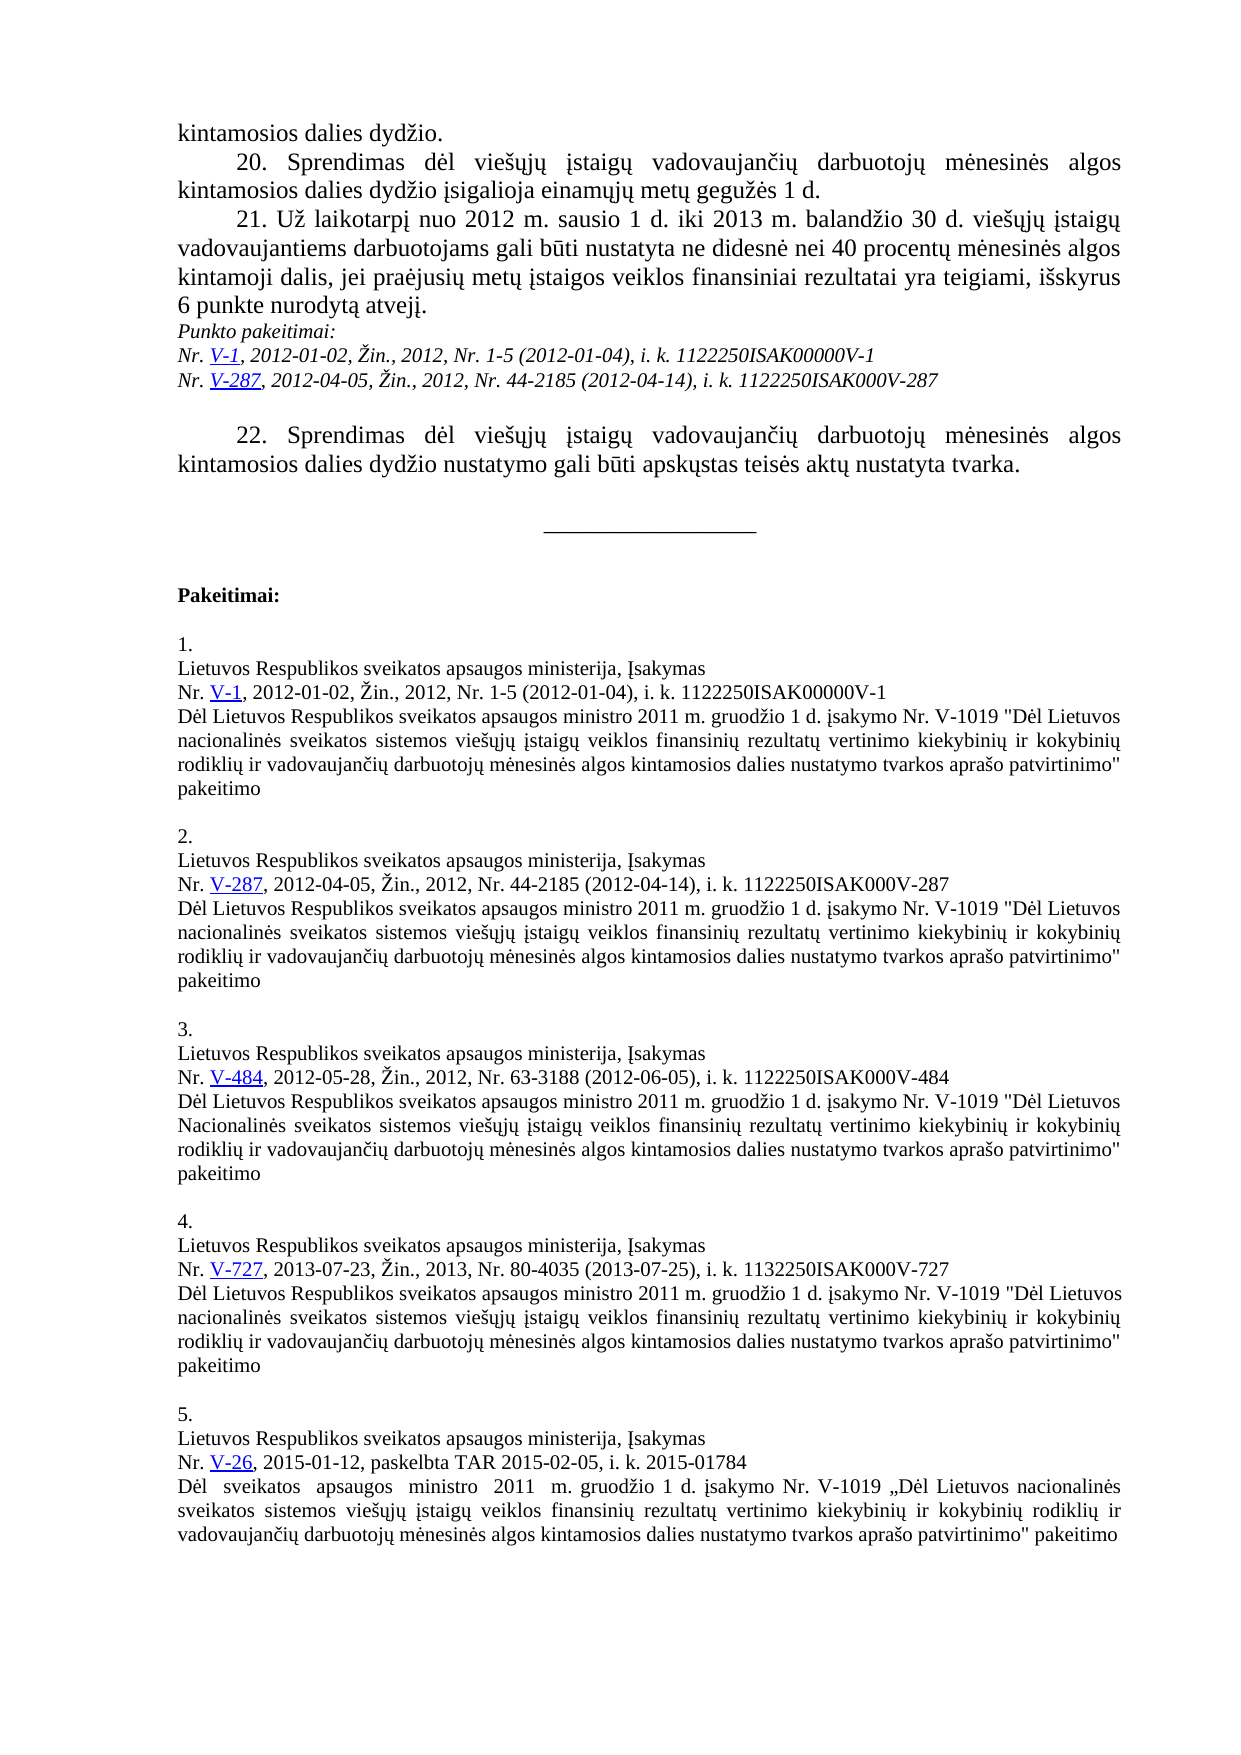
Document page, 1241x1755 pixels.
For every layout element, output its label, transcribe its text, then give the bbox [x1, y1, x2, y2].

text Lietuvos Respublikos sveikatos apsaugos ministerija, Įsakymas [177, 1041, 1122, 1065]
text Nr. V-484, 2012-05-28, Žin., 2012, Nr. 63-3188 (2012-06-05), i. k. 1122250ISAK000V-484 [177, 1065, 1122, 1089]
text Lietuvos Respublikos sveikatos apsaugos ministerija, Įsakymas [177, 1233, 1122, 1257]
text 2. [177, 824, 1122, 848]
text Dėl sveikatos apsaugos ministro 2011 m. gruodžio 1 d. įsakymo Nr. V-1019 „Dėl Lietuvos nacionalinės sveikatos sistemos viešųjų įstaigų veiklos finansinių rezultatų vertinimo kiekybinių ir kokybinių rodiklių ir vadovaujančių darbuotojų mėnesinės algos kintamosios dalies nustatymo tvarkos aprašo patvirtinimo" pakeitimo [177, 1474, 1122, 1546]
text Dėl Lietuvos Respublikos sveikatos apsaugos ministro 2011 m. gruodžio 1 d. įsakymo Nr. V-1019 "Dėl Lietuvos nacionalinės sveikatos sistemos viešųjų įstaigų veiklos finansinių rezultatų vertinimo kiekybinių ir kokybinių rodiklių ir vadovaujančių darbuotojų mėnesinės algos kintamosios dalies nustatymo tvarkos aprašo patvirtinimo" pakeitimo [177, 704, 1122, 800]
text 20. Sprendimas dėl viešųjų įstaigų vadovaujančių darbuotojų mėnesinės algos kintamosios dalies dydžio įsigalioja einamųjų metų gegužės 1 d. [177, 147, 1122, 204]
text Dėl Lietuvos Respublikos sveikatos apsaugos ministro 2011 m. gruodžio 1 d. įsakymo Nr. V-1019 "Dėl Lietuvos Nacionalinės sveikatos sistemos viešųjų įstaigų veiklos finansinių rezultatų vertinimo kiekybinių ir kokybinių rodiklių ir vadovaujančių darbuotojų mėnesinės algos kintamosios dalies nustatymo tvarkos aprašo patvirtinimo" pakeitimo [177, 1089, 1122, 1185]
text 1. [177, 632, 1122, 656]
text Nr. V-727, 2013-07-23, Žin., 2013, Nr. 80-4035 (2013-07-25), i. k. 1132250ISAK000V-727 [177, 1257, 1122, 1281]
text Nr. V-26, 2015-01-12, paskelbta TAR 2015-02-05, i. k. 2015-01784 [177, 1450, 1122, 1474]
text Lietuvos Respublikos sveikatos apsaugos ministerija, Įsakymas [177, 848, 1122, 872]
text Pakeitimai: [177, 583, 1122, 607]
text 4. [177, 1209, 1122, 1233]
text Dėl Lietuvos Respublikos sveikatos apsaugos ministro 2011 m. gruodžio 1 d. įsakymo Nr. V-1019 "Dėl Lietuvos nacionalinės sveikatos sistemos viešųjų įstaigų veiklos finansinių rezultatų vertinimo kiekybinių ir kokybinių rodiklių ir vadovaujančių darbuotojų mėnesinės algos kintamosios dalies nustatymo tvarkos aprašo patvirtinimo" pakeitimo [177, 896, 1122, 992]
text Nr. V-1, 2012-01-02, Žin., 2012, Nr. 1-5 (2012-01-04), i. k. 1122250ISAK00000V-1 [177, 343, 1122, 367]
text Lietuvos Respublikos sveikatos apsaugos ministerija, Įsakymas [177, 1426, 1122, 1450]
text 22. Sprendimas dėl viešųjų įstaigų vadovaujančių darbuotojų mėnesinės algos kintamosios dalies dydžio nustatymo gali būti apskųstas teisės aktų nustatyta tvarka. [177, 420, 1122, 478]
text _________________ [177, 507, 1122, 535]
text Dėl Lietuvos Respublikos sveikatos apsaugos ministro 2011 m. gruodžio 1 d. įsakymo Nr. V-1019 "Dėl Lietuvos nacionalinės sveikatos sistemos viešųjų įstaigų veiklos finansinių rezultatų vertinimo kiekybinių ir kokybinių rodiklių ir vadovaujančių darbuotojų mėnesinės algos kintamosios dalies nustatymo tvarkos aprašo patvirtinimo" pakeitimo [177, 1281, 1122, 1377]
text Lietuvos Respublikos sveikatos apsaugos ministerija, Įsakymas [177, 656, 1122, 680]
text 21. Už laikotarpį nuo 2012 m. sausio 1 d. iki 2013 m. balandžio 30 d. viešųjų įstaigų vadovaujantiems darbuotojams gali būti nustatyta ne didesnė nei 40 procentų mėnesinės algos kintamoji dalis, jei praėjusių metų įstaigos veiklos finansiniai rezultatai yra teigiami, išskyrus 6 punkte nurodytą atvejį. [177, 204, 1122, 319]
text 5. [177, 1402, 1122, 1426]
text Nr. V-287, 2012-04-05, Žin., 2012, Nr. 44-2185 (2012-04-14), i. k. 1122250ISAK000V-287 [177, 367, 1122, 392]
text Punkto pakeitimai: [177, 319, 1122, 343]
text kintamosios dalies dydžio. [177, 118, 1122, 147]
text Nr. V-287, 2012-04-05, Žin., 2012, Nr. 44-2185 (2012-04-14), i. k. 1122250ISAK000V-287 [177, 872, 1122, 896]
text Nr. V-1, 2012-01-02, Žin., 2012, Nr. 1-5 (2012-01-04), i. k. 1122250ISAK00000V-1 [177, 680, 1122, 704]
text 3. [177, 1017, 1122, 1041]
